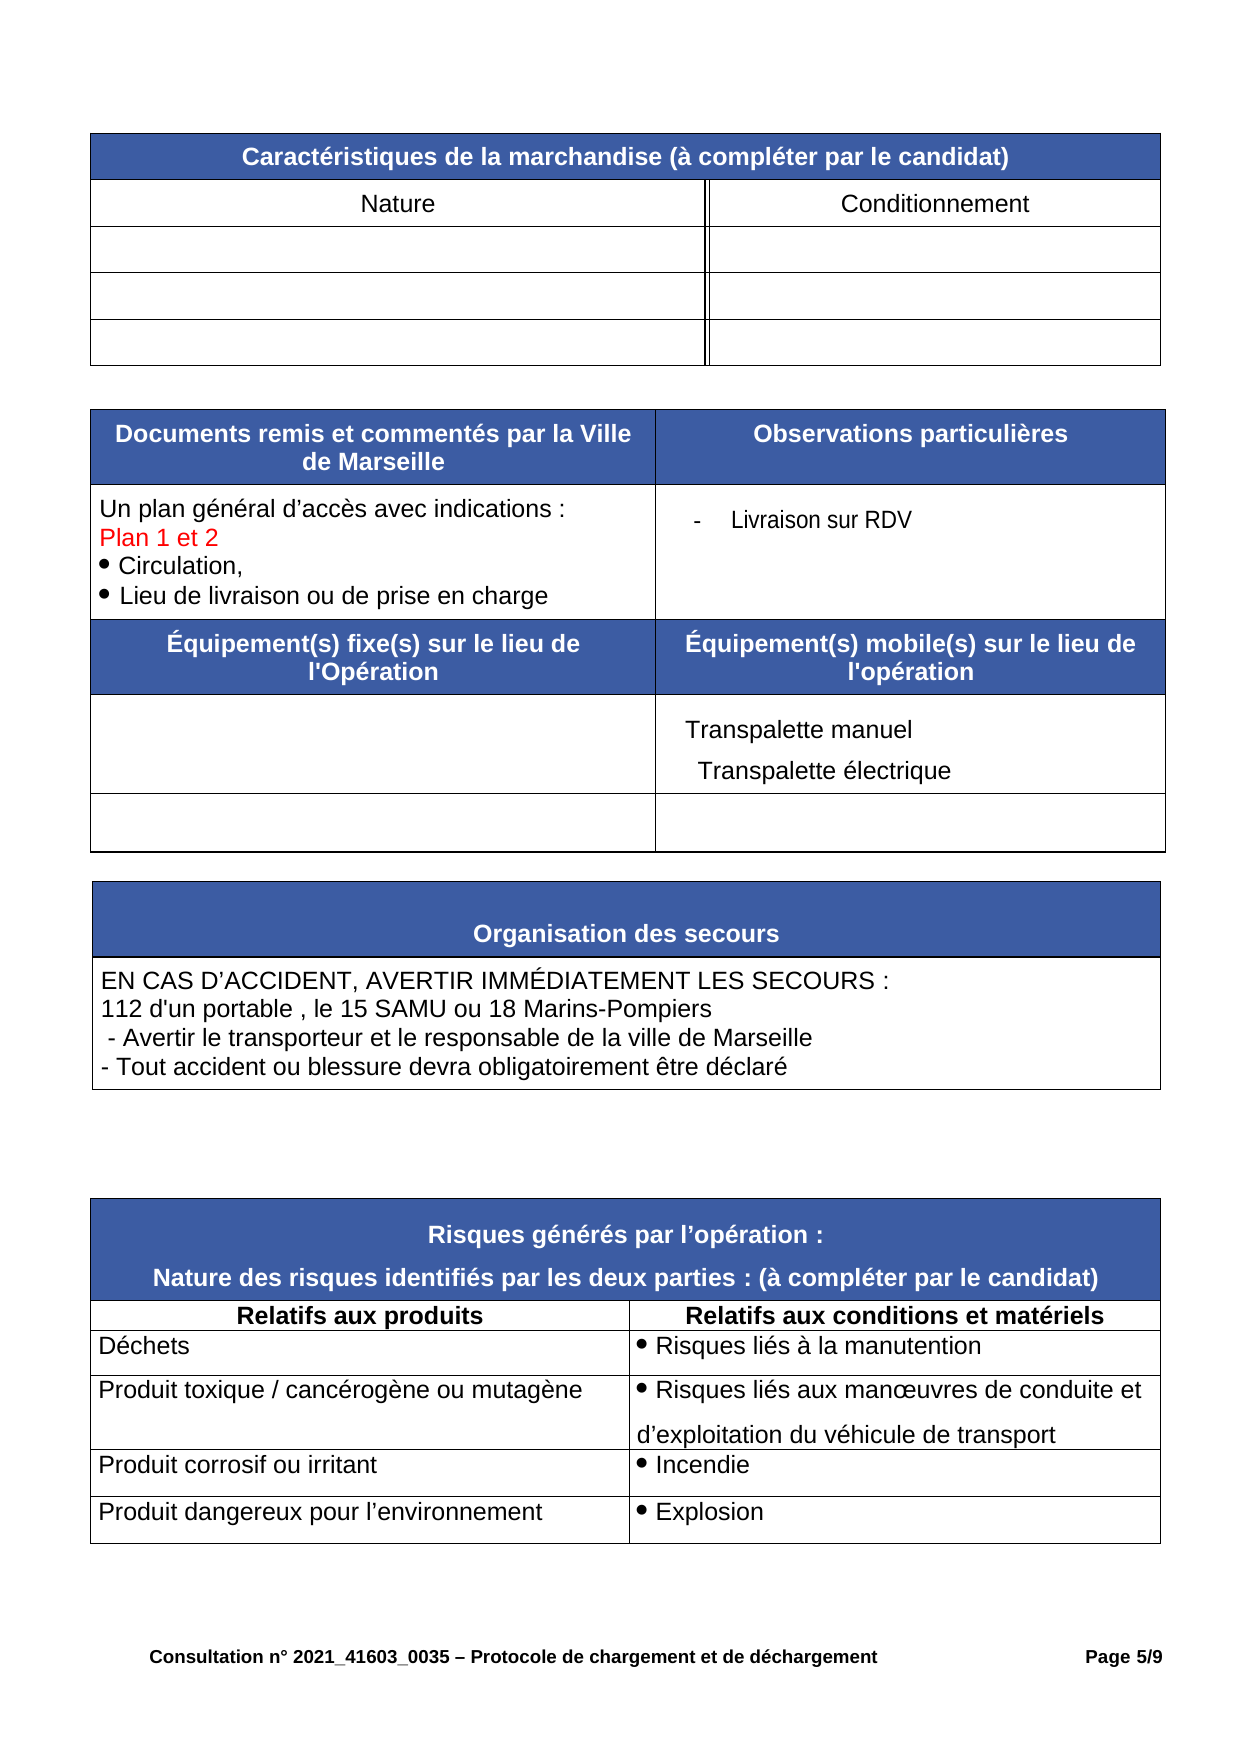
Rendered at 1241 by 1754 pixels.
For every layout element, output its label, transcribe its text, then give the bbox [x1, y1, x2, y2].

table_cell [91, 794, 655, 851]
table_cell Équipement(s) mobile(s) sur le lieu de l'opération [656, 620, 1165, 694]
table_cell  Incendie [630, 1450, 1160, 1496]
table_cell Un plan général d’accès avec indications : Plan 1 et 2  Circulation,  Lieu de livraison ou de prise en charge [91, 485, 655, 619]
table_cell Produit toxique / cancérogène ou mutagène [91, 1376, 629, 1449]
table_cell [710, 320, 1160, 365]
table_cell Équipement(s) fixe(s) sur le lieu de l'Opération [91, 620, 655, 694]
table_cell [91, 273, 704, 318]
table_cell Conditionnement [710, 180, 1160, 226]
table_cell Livraison sur RDV [656, 485, 1165, 619]
table_header Observations particulières [656, 410, 1165, 484]
table_cell Transpalette manuel Transpalette électrique [656, 695, 1165, 793]
table_cell Nature [91, 180, 704, 226]
table_cell Produit dangereux pour l’environnement [91, 1497, 629, 1543]
table_cell [656, 794, 1165, 851]
table_cell  Explosion [630, 1497, 1160, 1543]
table_cell  Risques liés aux manœuvres de conduite et d’exploitation du véhicule de transport [630, 1376, 1160, 1449]
table_cell [710, 227, 1160, 272]
table_header Organisation des secours [93, 882, 1160, 956]
table_header Caractéristiques de la marchandise (à compléter par le candidat) [91, 134, 1160, 179]
table_cell Relatifs aux conditions et matériels [630, 1301, 1160, 1330]
table_cell EN CAS D’ACCIDENT, AVERTIR IMMÉDIATEMENT LES SECOURS : 112 d'un portable , le 15 SAMU ou 18 Marins-Pompiers - Avertir le transporteur et le responsable de la ville de Marseille - Tout accident ou blessure devra obligatoirement être déclaré [93, 958, 1160, 1089]
table_cell [91, 695, 655, 793]
table_cell Déchets [91, 1331, 629, 1374]
table_cell [91, 227, 704, 272]
table_header Documents remis et commentés par la Ville de Marseille [91, 410, 655, 484]
table_cell  Risques liés à la manutention [630, 1331, 1160, 1374]
table_header Risques générés par l’opération : Nature des risques identifiés par les deux parties : (à compléter par le candidat) [91, 1199, 1160, 1300]
table_cell [91, 320, 704, 365]
table_cell Produit corrosif ou irritant [91, 1450, 629, 1496]
table_cell Relatifs aux produits [91, 1301, 629, 1330]
table_cell [710, 273, 1160, 318]
